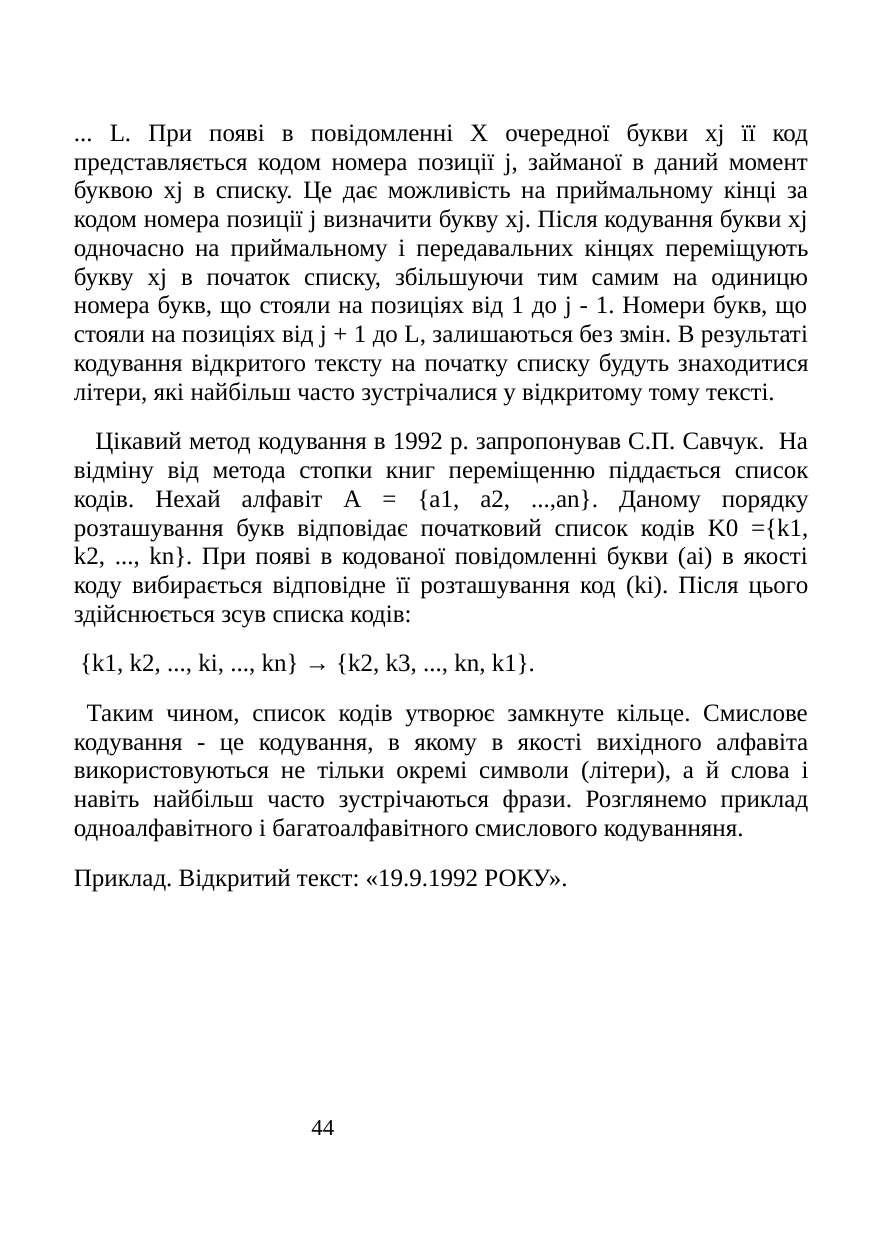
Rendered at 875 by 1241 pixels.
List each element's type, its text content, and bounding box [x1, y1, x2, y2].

text ... L. При появі в повідомленні X очередної букви хj її код представляється кодом номера позиції j, займаної в даний момент буквою хj в списку. Це дає можливість на приймальному кінці за кодом номера позиції j визначити букву хj. Після кодування букви хj одночасно на приймальному і передавальних кінцях переміщують букву хj в початок списку, збільшуючи тим самим на одиницю номера букв, що стояли на позиціях від 1 до j - 1. Номери букв, що стояли на позиціях від j + 1 до L, залишаються без змін. В результаті кодування відкритого тексту на початку списку будуть знаходитися літери, які найбільш часто зустрічалися у відкритому тому тексті. [74, 118, 809, 406]
text Таким чином, список кодів утворює замкнуте кільце. Смислове кодування - це кодування, в якому в якості вихідного алфавіта використовуються не тільки окремі символи (літери), а й слова і навіть найбільш часто зустрічаються фрази. Розглянемо приклад одноалфавітного і багатоалфавітного смислового кодуванняня. [74, 698, 809, 842]
text Цікавий метод кодування в 1992 р. запропонував С.П. Савчук. На відміну від метода стопки книг переміщенню піддається список кодів. Нехай алфавіт А = {а1, а2, ...,аn}. Даному порядку розташування букв відповідає початковий список кодів K0 ={k1, k2, ..., kn}. При появі в кодованої повідомленні букви (ai) в якості коду вибирається відповідне її розташування код (ki). Після цього здійснюється зсув списка кодів: [74, 426, 809, 628]
text {k1, k2, ..., ki, ..., kn} → {k2, k3, ..., kn, k1}. [74, 648, 809, 677]
text Приклад. Відкритий текст: «19.9.1992 РОКУ». [74, 863, 809, 891]
